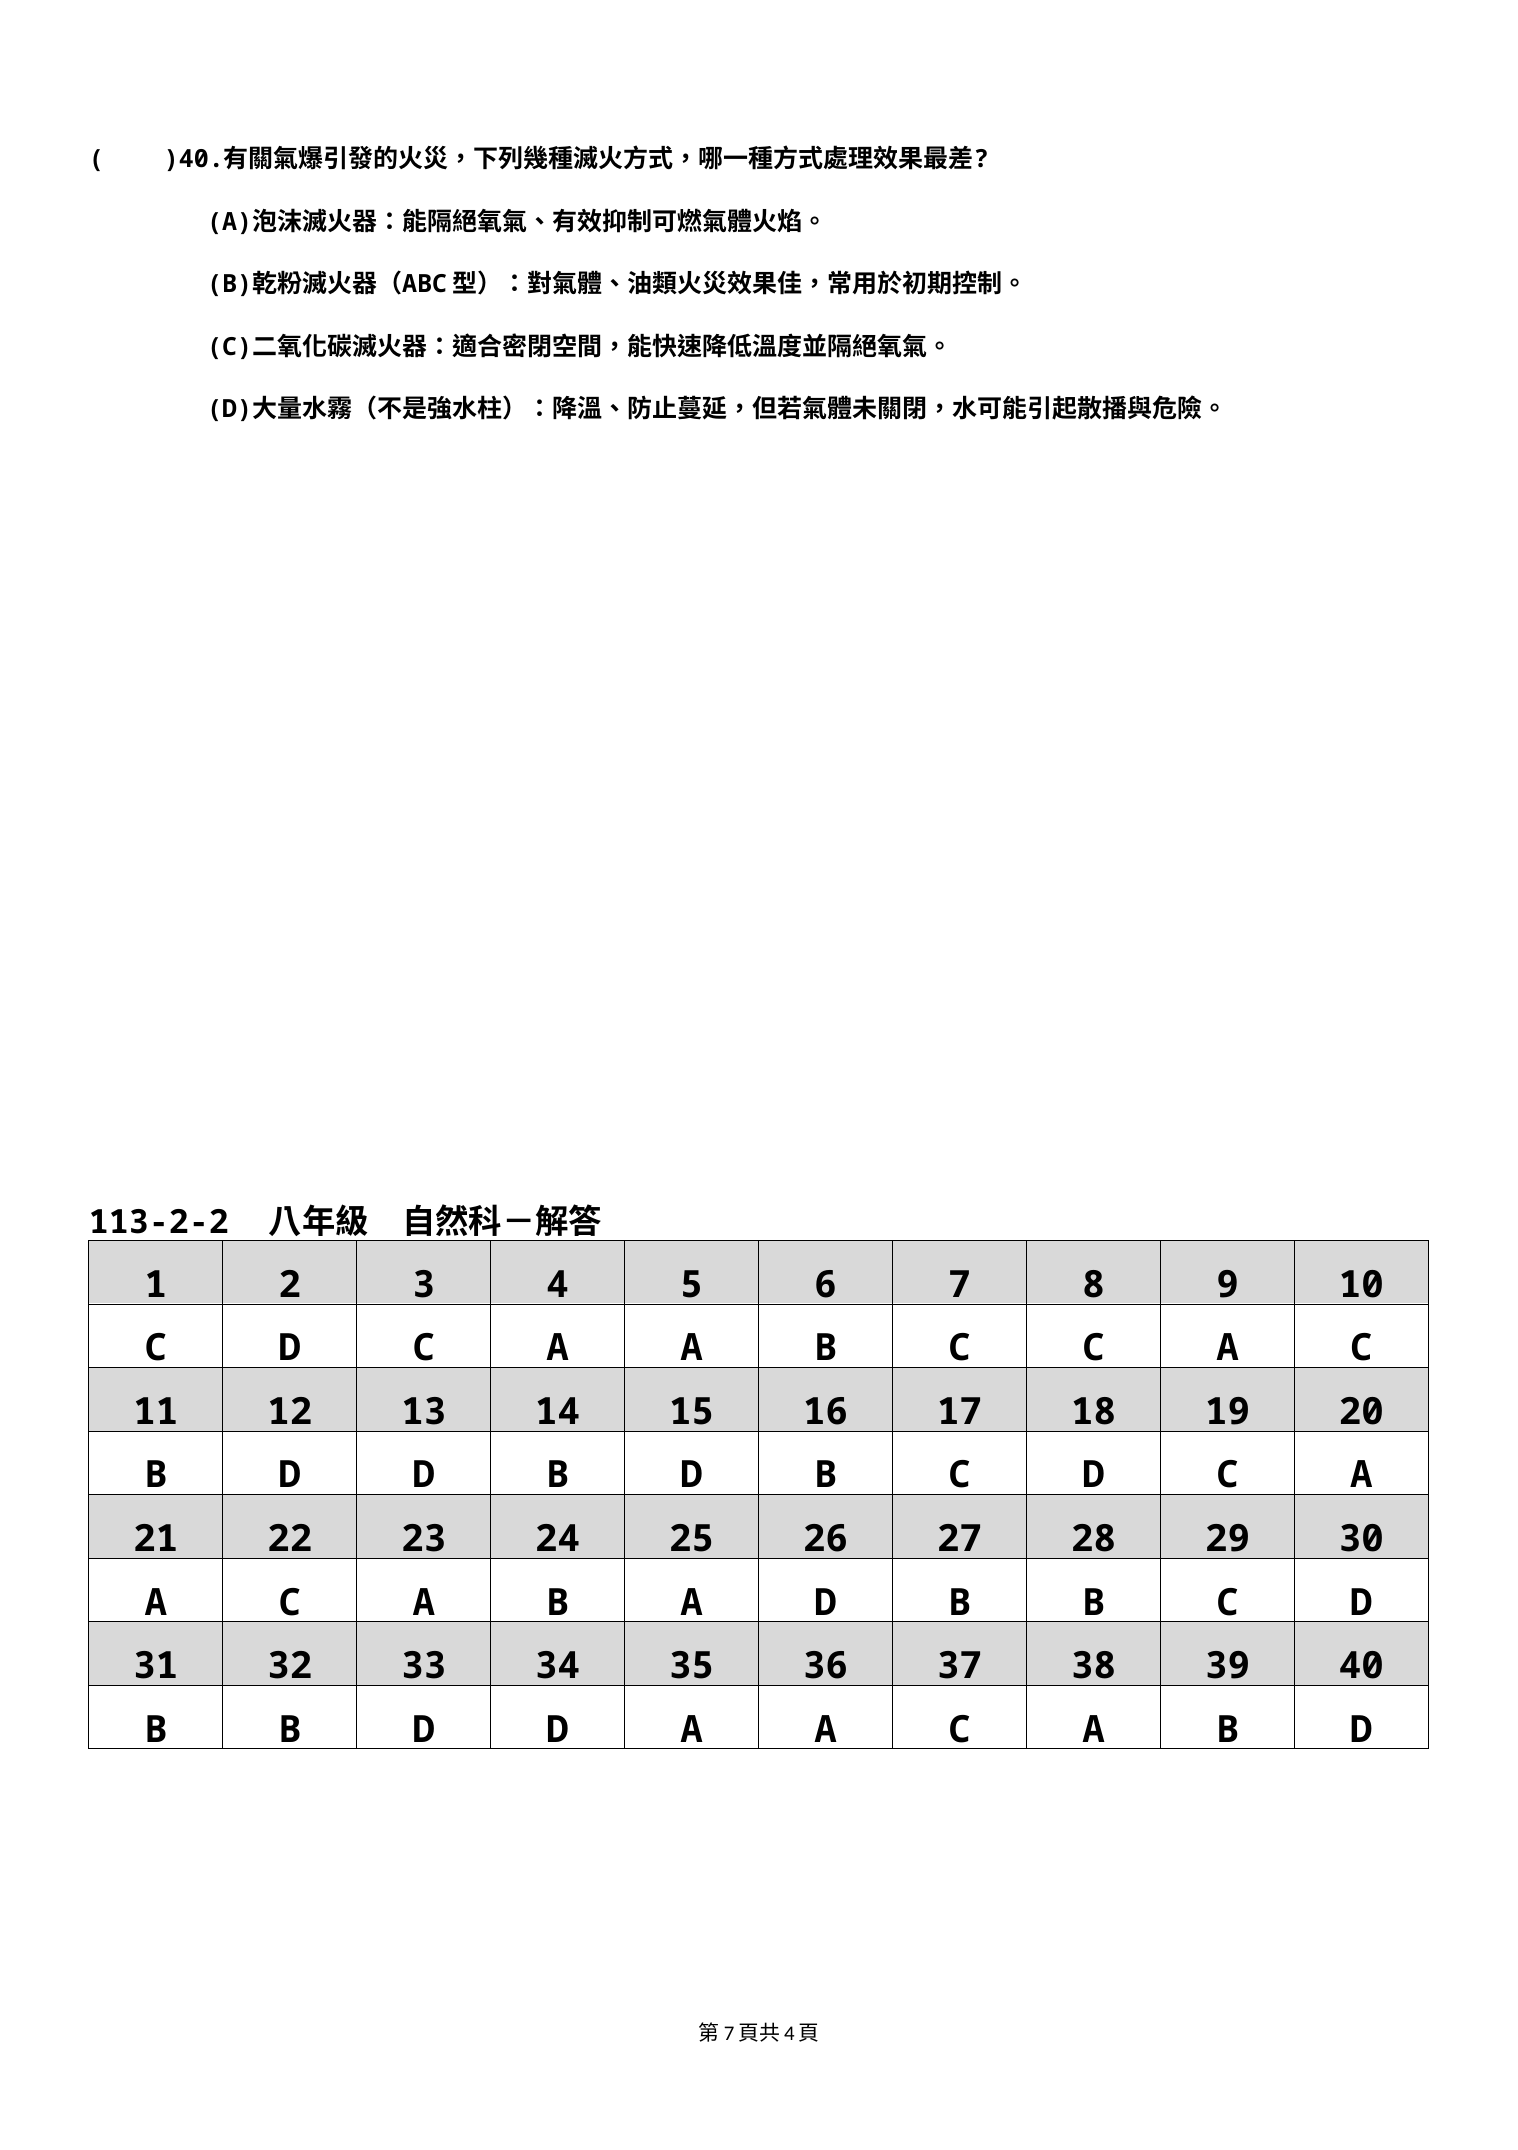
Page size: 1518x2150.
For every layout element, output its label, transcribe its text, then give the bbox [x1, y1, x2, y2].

table_cell C [1161, 1559, 1294, 1621]
table_header 3 [357, 1241, 490, 1303]
table_cell 15 [625, 1368, 758, 1431]
table_cell D [1295, 1686, 1428, 1748]
table_cell 17 [893, 1368, 1026, 1431]
table_cell D [357, 1686, 490, 1748]
table_cell 12 [223, 1368, 356, 1431]
table_cell D [357, 1432, 490, 1494]
table_cell 30 [1295, 1495, 1428, 1558]
table_cell 40 [1295, 1622, 1428, 1685]
table_cell B [759, 1305, 892, 1367]
table_cell 19 [1161, 1368, 1294, 1431]
table_cell B [491, 1432, 624, 1494]
table_cell 27 [893, 1495, 1026, 1558]
table_cell 36 [759, 1622, 892, 1685]
table_cell D [625, 1432, 758, 1494]
table_cell 11 [89, 1368, 222, 1431]
table_cell 26 [759, 1495, 892, 1558]
table_cell A [625, 1305, 758, 1367]
text (D)大量水霧（不是強水柱）：降溫、防止蔓延，但若氣體未關閉，水可能引起散播與危險。 [89, 365, 1429, 427]
text (A)泡沫滅火器：能隔絕氧氣、有效抑制可燃氣體火焰。 [89, 177, 1429, 240]
table_cell C [223, 1559, 356, 1621]
table_cell 16 [759, 1368, 892, 1431]
table_cell D [223, 1432, 356, 1494]
table_cell 25 [625, 1495, 758, 1558]
table_cell C [893, 1432, 1026, 1494]
table_cell 18 [1027, 1368, 1160, 1431]
table_cell B [223, 1686, 356, 1748]
table_cell 33 [357, 1622, 490, 1685]
table_cell 20 [1295, 1368, 1428, 1431]
table_cell B [89, 1432, 222, 1494]
table_cell 28 [1027, 1495, 1160, 1558]
table_cell B [759, 1432, 892, 1494]
table_cell 38 [1027, 1622, 1160, 1685]
table_cell C [357, 1305, 490, 1367]
table_header 10 [1295, 1241, 1428, 1303]
table_cell B [89, 1686, 222, 1748]
table_cell 37 [893, 1622, 1026, 1685]
table_cell D [223, 1305, 356, 1367]
table_cell C [89, 1305, 222, 1367]
table_cell 29 [1161, 1495, 1294, 1558]
table_cell 39 [1161, 1622, 1294, 1685]
table_cell 32 [223, 1622, 356, 1685]
table_cell 34 [491, 1622, 624, 1685]
table_header 2 [223, 1241, 356, 1303]
table_cell C [1027, 1305, 1160, 1367]
table_cell A [1161, 1305, 1294, 1367]
table_cell C [1161, 1432, 1294, 1494]
table_cell A [89, 1559, 222, 1621]
table_header 6 [759, 1241, 892, 1303]
table_cell A [1295, 1432, 1428, 1494]
table_cell A [357, 1559, 490, 1621]
table_cell 21 [89, 1495, 222, 1558]
table_cell C [1295, 1305, 1428, 1367]
table_cell D [759, 1559, 892, 1621]
table_cell A [759, 1686, 892, 1748]
table_cell A [491, 1305, 624, 1367]
text (C)二氧化碳滅火器：適合密閉空間，能快速降低溫度並隔絕氧氣。 [89, 302, 1429, 365]
table_cell A [625, 1559, 758, 1621]
table_cell 35 [625, 1622, 758, 1685]
table_cell 24 [491, 1495, 624, 1558]
table_cell C [893, 1686, 1026, 1748]
table_cell 13 [357, 1368, 490, 1431]
table_header 9 [1161, 1241, 1294, 1303]
table_header 5 [625, 1241, 758, 1303]
table_cell C [893, 1305, 1026, 1367]
table_cell 22 [223, 1495, 356, 1558]
table_cell D [1295, 1559, 1428, 1621]
table_header 7 [893, 1241, 1026, 1303]
table_cell A [1027, 1686, 1160, 1748]
text ( )40.有關氣爆引發的火災，下列幾種滅火方式，哪一種方式處理效果最差? [89, 115, 1429, 177]
table_cell 23 [357, 1495, 490, 1558]
table_cell 14 [491, 1368, 624, 1431]
table_cell A [625, 1686, 758, 1748]
text 113-2-2 八年級 自然科－解答 [89, 1177, 1429, 1240]
table_cell B [1027, 1559, 1160, 1621]
table_cell B [893, 1559, 1026, 1621]
table_cell B [491, 1559, 624, 1621]
text (B)乾粉滅火器（ABC型）：對氣體、油類火災效果佳，常用於初期控制。 [89, 240, 1429, 302]
table_header 1 [89, 1241, 222, 1303]
table_cell D [491, 1686, 624, 1748]
table_header 4 [491, 1241, 624, 1303]
table_header 8 [1027, 1241, 1160, 1303]
table_cell 31 [89, 1622, 222, 1685]
table_cell B [1161, 1686, 1294, 1748]
table_cell D [1027, 1432, 1160, 1494]
